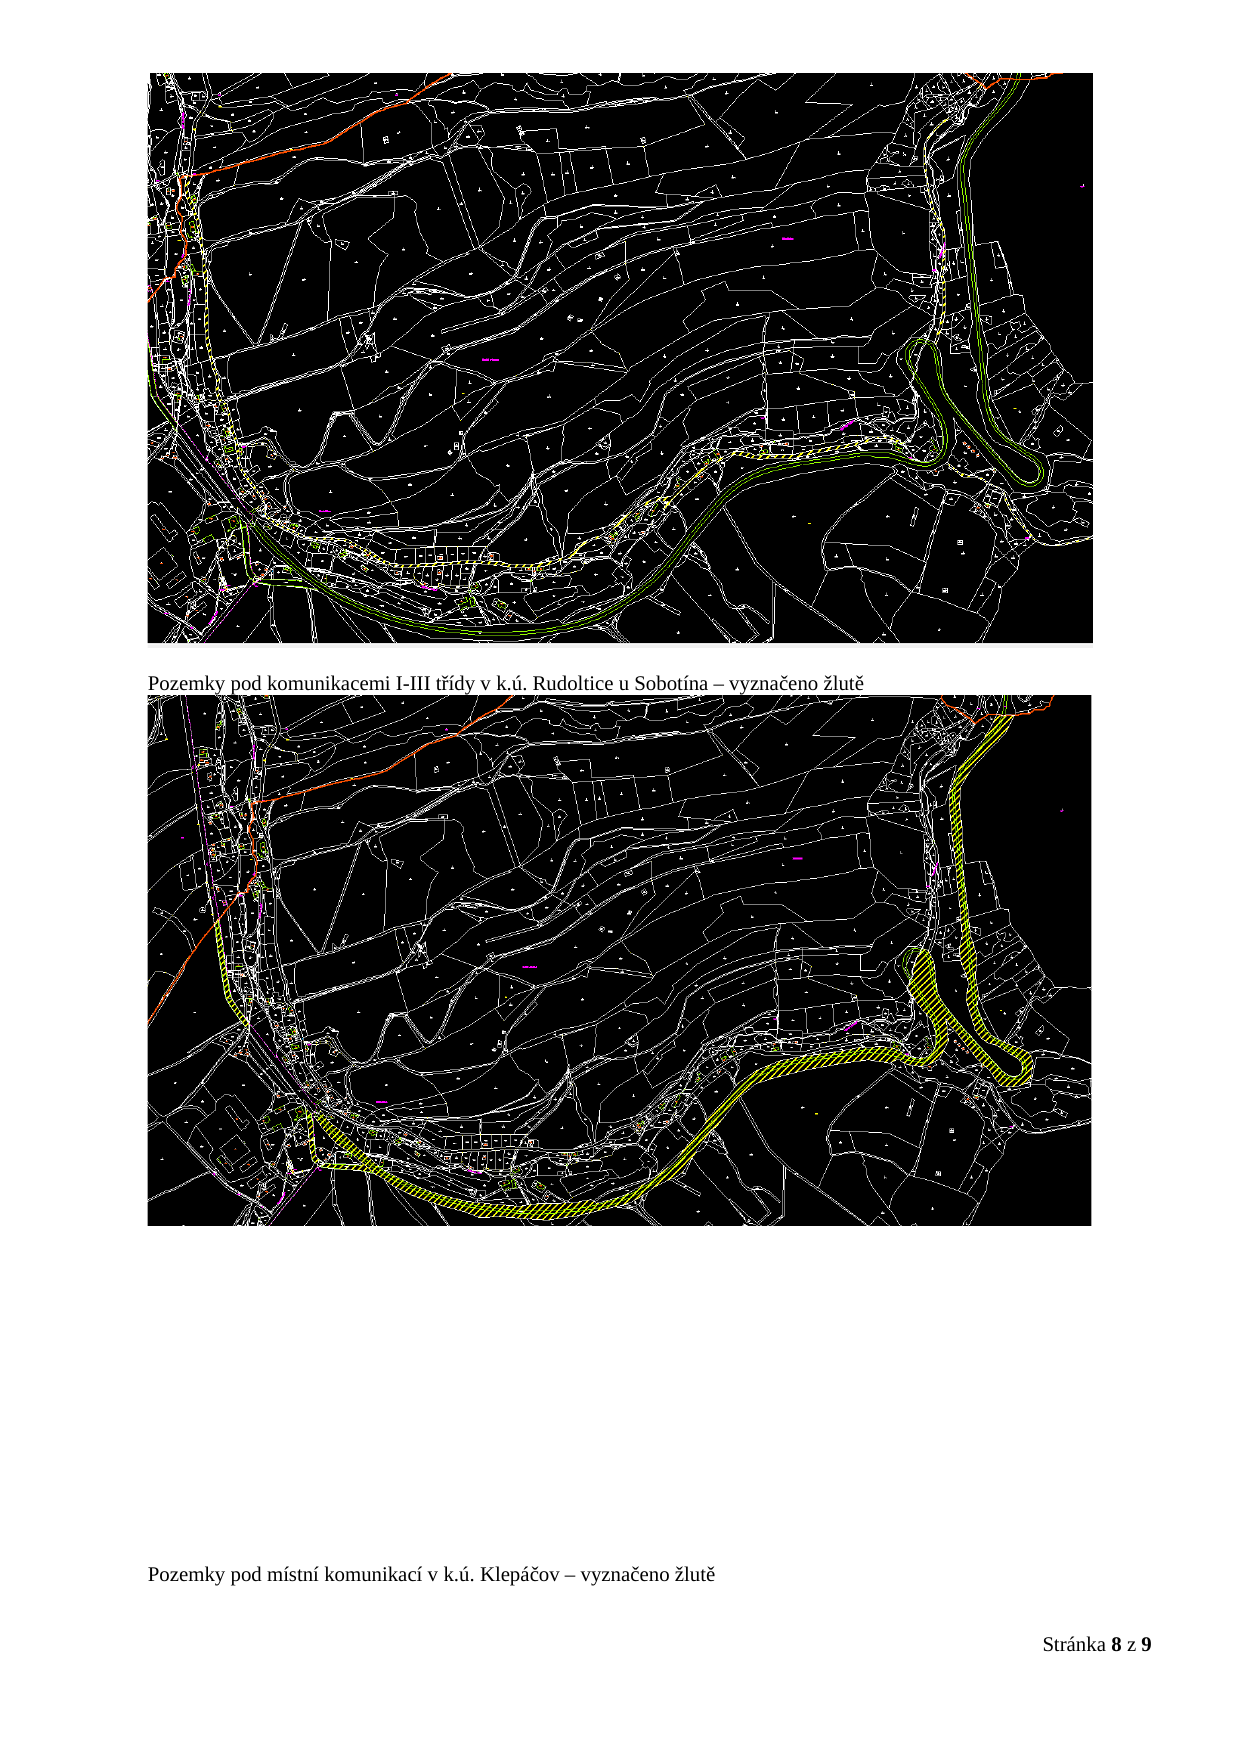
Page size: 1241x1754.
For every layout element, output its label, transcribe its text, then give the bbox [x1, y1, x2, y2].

text Pozemky pod místní komunikací v k.ú. Klepáčov – vyznačeno žlutě [148, 1562, 1152, 1586]
text Pozemky pod komunikacemi I-III třídy v k.ú. Rudoltice u Sobotína – vyznačeno žlutě [148, 671, 1152, 695]
